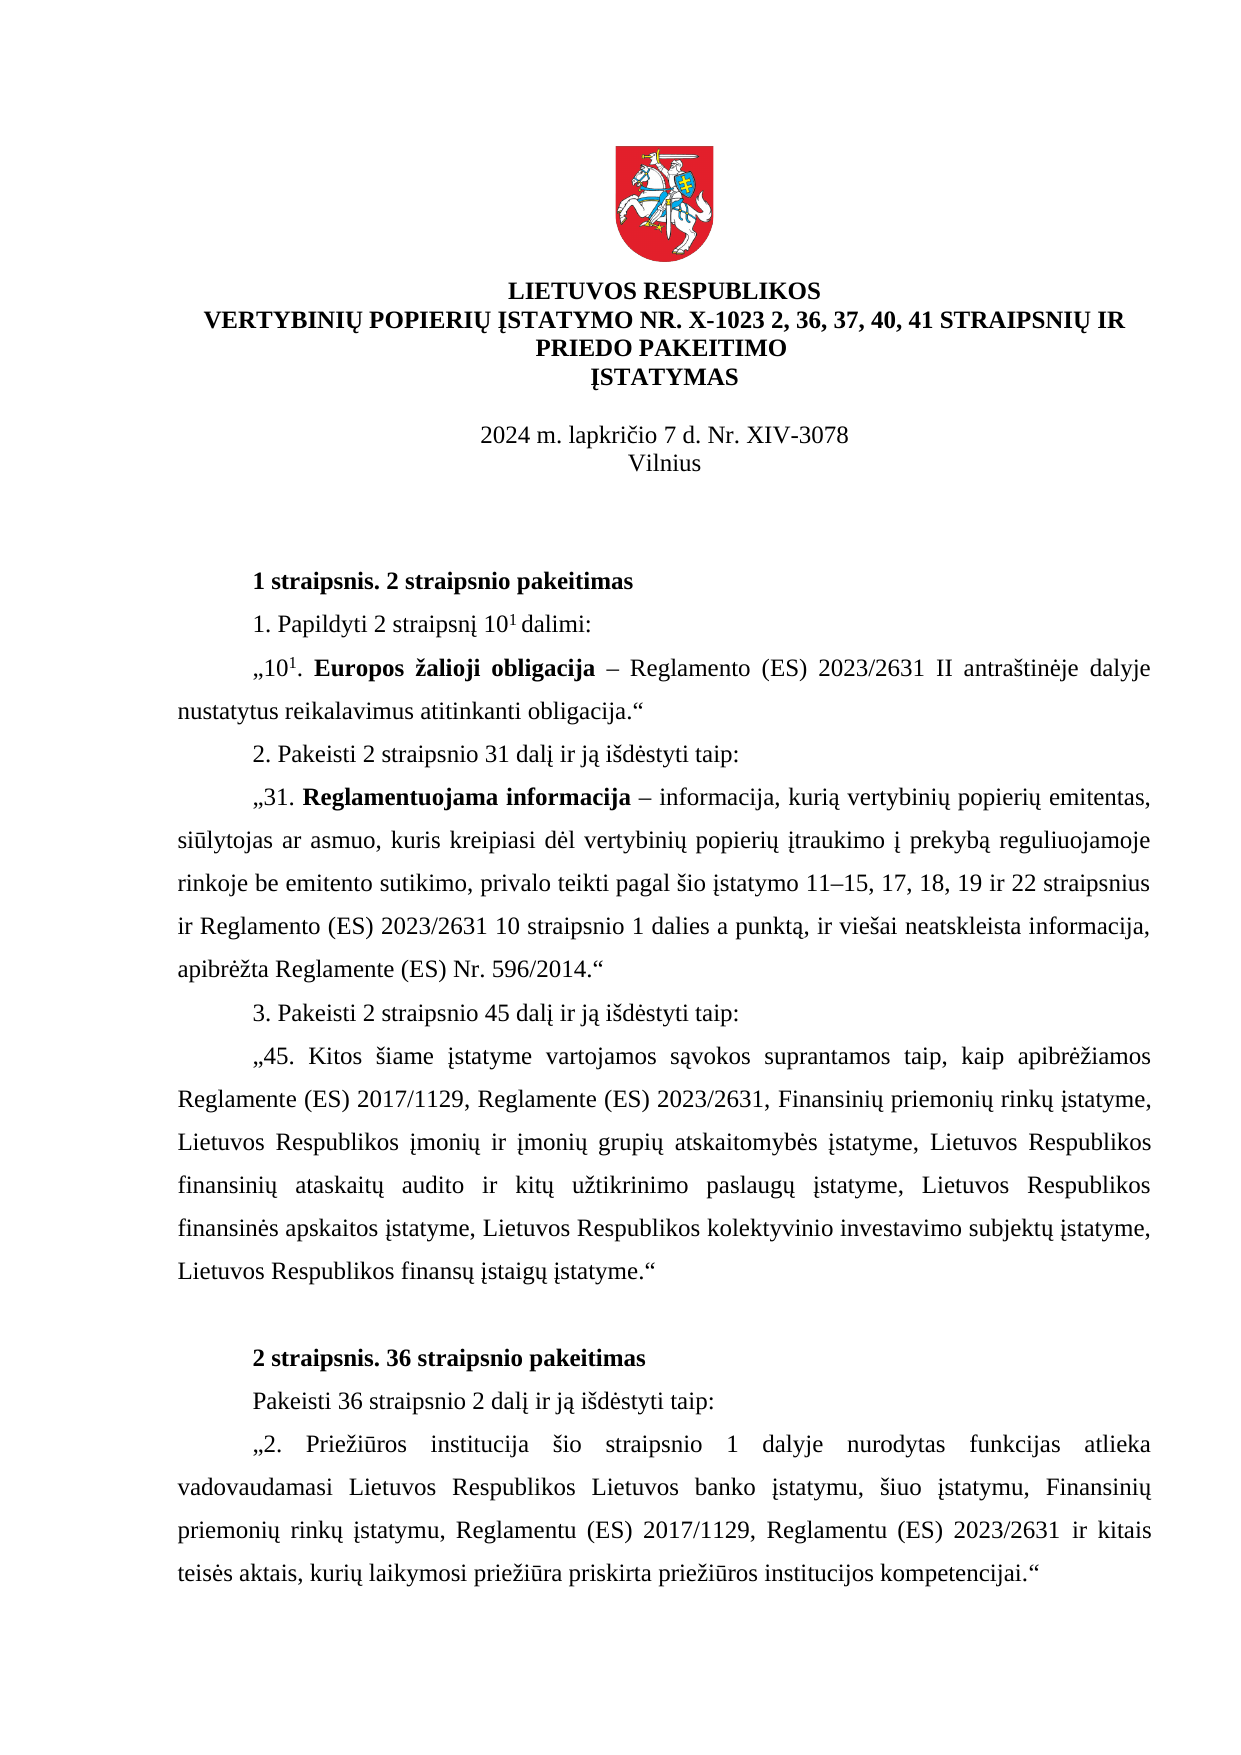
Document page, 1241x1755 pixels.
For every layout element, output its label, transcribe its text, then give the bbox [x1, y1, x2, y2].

text „2. Priežiūros institucija šio straipsnio 1 dalyje nurodytas funkcijas atlieka vadovaudamasi Lietuvos Respublikos Lietuvos banko įstatymu, šiuo įstatymu, Finansinių priemonių rinkų įstatymu, Reglamentu (ES) 2017/1129, Reglamentu (ES) 2023/2631 ir kitais teisės aktais, kurių laikymosi priežiūra priskirta priežiūros institucijos kompetencijai.“ [177, 1429, 1152, 1587]
text 2024 m. lapkričio 7 d. Nr. XIV-3078 [177, 420, 1152, 448]
text Pakeisti 36 straipsnio 2 dalį ir ją išdėstyti taip: [177, 1386, 1152, 1414]
text Vilnius [177, 448, 1152, 477]
text 3. Pakeisti 2 straipsnio 45 dalį ir ją išdėstyti taip: [177, 998, 1152, 1026]
text 2. Pakeisti 2 straipsnio 31 dalį ir ją išdėstyti taip: [177, 739, 1152, 768]
text ĮSTATYMAS [177, 362, 1152, 391]
text „101. Europos žalioji obligacija – Reglamento (ES) 2023/2631 II antraštinėje dalyje nustatytus reikalavimus atitinkanti obligacija.“ [177, 653, 1152, 724]
text „31. Reglamentuojama informacija – informacija, kurią vertybinių popierių emitentas, siūlytojas ar asmuo, kuris kreipiasi dėl vertybinių popierių įtraukimo į prekybą reguliuojamoje rinkoje be emitento sutikimo, privalo teikti pagal šio įstatymo 11–15, 17, 18, 19 ir 22 straipsnius ir Reglamento (ES) 2023/2631 10 straipsnio 1 dalies a punktą, ir viešai neatskleista informacija, apibrėžta Reglamente (ES) Nr. 596/2014.“ [177, 782, 1152, 983]
text 2 straipsnis. 36 straipsnio pakeitimas [177, 1343, 1152, 1371]
text LIETUVOS RESPUBLIKOS [177, 276, 1152, 305]
text VERTYBINIŲ POPIERIŲ ĮSTATYMO NR. X-1023 2, 36, 37, 40, 41 STRAIPSNIŲ IR PRIEDO PAKEITIMO [177, 305, 1152, 362]
text 1 straipsnis. 2 straipsnio pakeitimas [177, 566, 1152, 595]
text „45. Kitos šiame įstatyme vartojamos sąvokos suprantamos taip, kaip apibrėžiamos Reglamente (ES) 2017/1129, Reglamente (ES) 2023/2631, Finansinių priemonių rinkų įstatyme, Lietuvos Respublikos įmonių ir įmonių grupių atskaitomybės įstatyme, Lietuvos Respublikos finansinių ataskaitų audito ir kitų užtikrinimo paslaugų įstatyme, Lietuvos Respublikos finansinės apskaitos įstatyme, Lietuvos Respublikos kolektyvinio investavimo subjektų įstatyme, Lietuvos Respublikos finansų įstaigų įstatyme.“ [177, 1041, 1152, 1285]
text 1. Papildyti 2 straipsnį 101 dalimi: [177, 609, 1152, 638]
